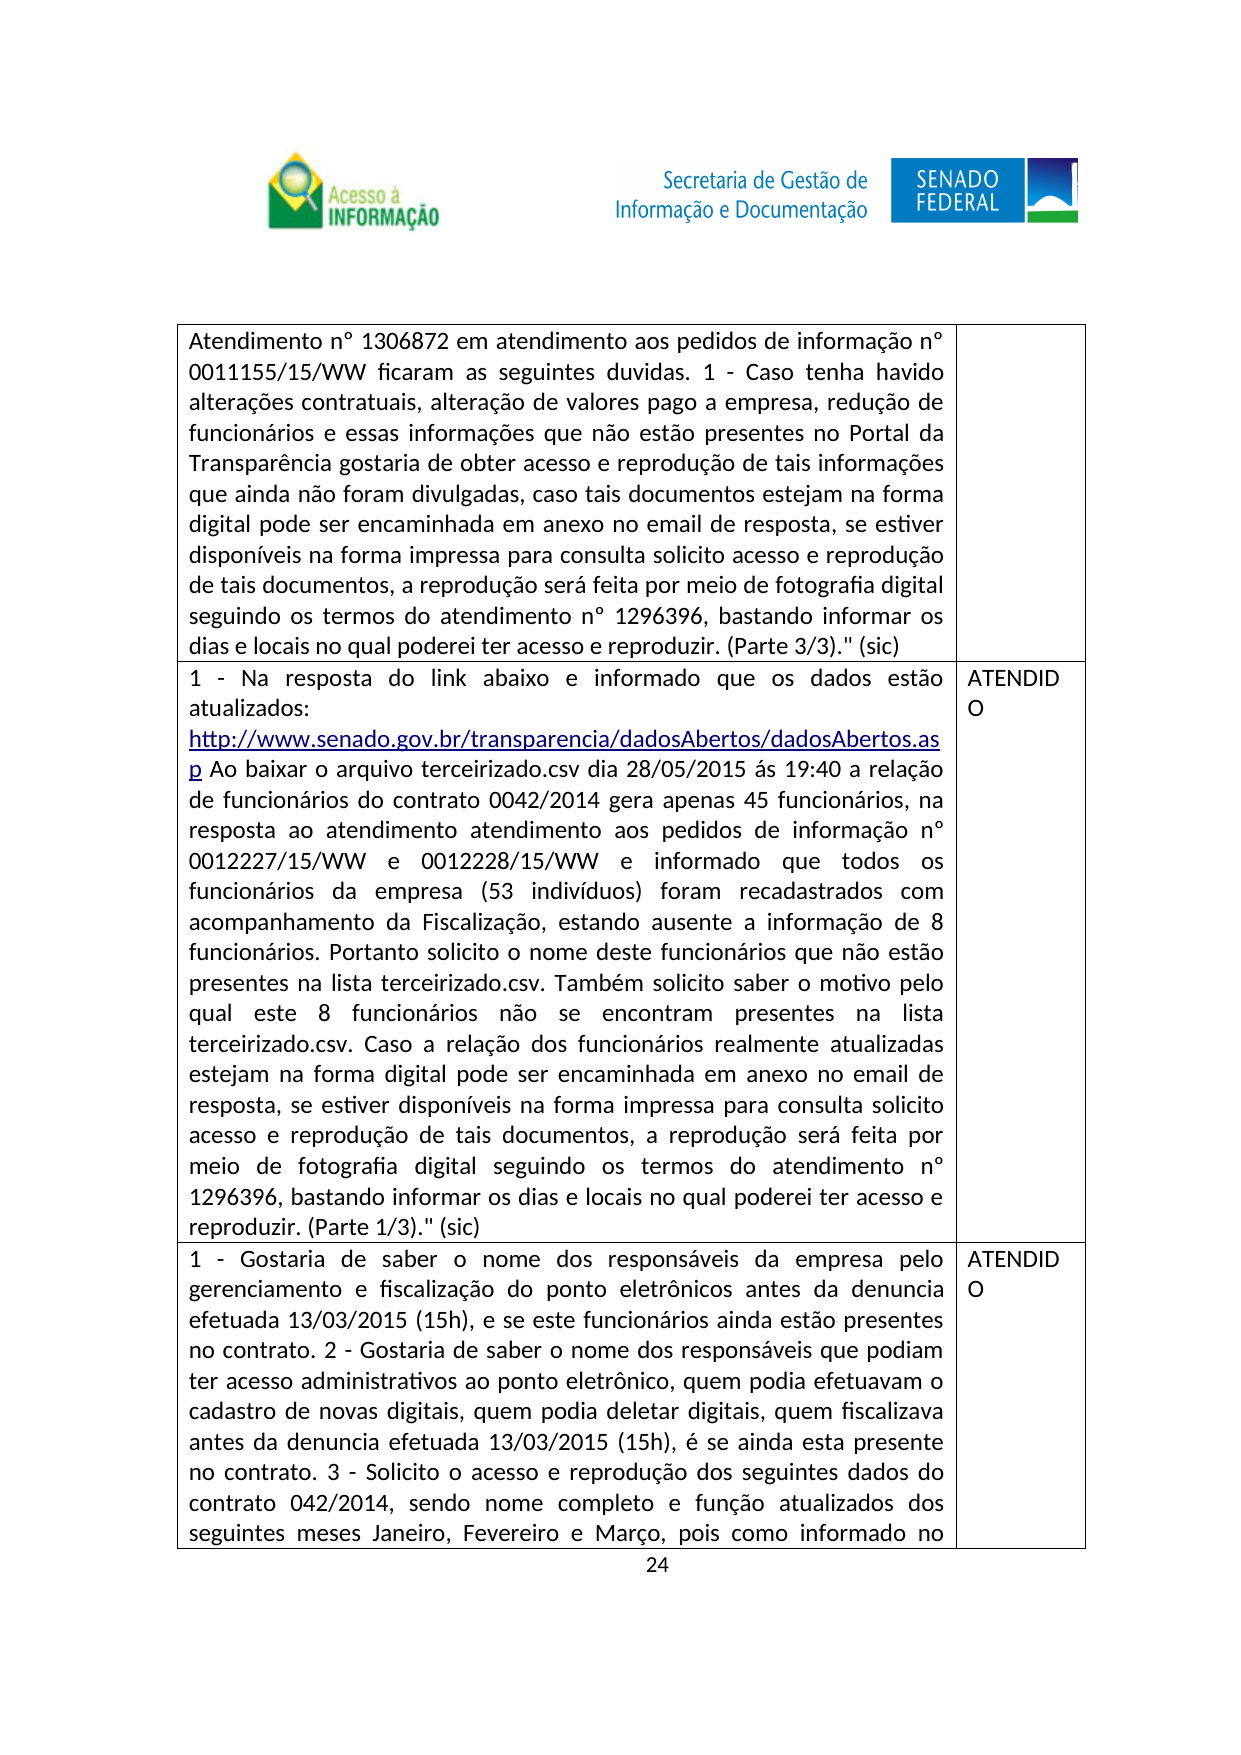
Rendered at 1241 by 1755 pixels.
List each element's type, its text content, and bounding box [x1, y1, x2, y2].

table_cell ATENDIDO [957, 662, 1085, 1242]
table_cell ATENDIDO [957, 1243, 1085, 1548]
table_cell 1 - Gostaria de saber o nome dos responsáveis da empresa pelo gerenciamento e fiscalização do ponto eletrônicos antes da denuncia efetuada 13/03/2015 (15h), e se este funcionários ainda estão presentes no contrato. 2 - Gostaria de saber o nome dos responsáveis que podiam ter acesso administrativos ao ponto eletrônico, quem podia efetuavam o cadastro de novas digitais, quem podia deletar digitais, quem fiscalizava antes da denuncia efetuada 13/03/2015 (15h), é se ainda esta presente no contrato. 3 - Solicito o acesso e reprodução dos seguintes dados do contrato 042/2014, sendo nome completo e função atualizados dos seguintes meses Janeiro, Fevereiro e Março, pois como informado no [178, 1243, 956, 1548]
table_cell 1 - Na resposta do link abaixo e informado que os dados estão atualizados: http://www.senado.gov.br/transparencia/dadosAbertos/dadosAbertos.asp Ao baixar o arquivo terceirizado.csv dia 28/05/2015 ás 19:40 a relação de funcionários do contrato 0042/2014 gera apenas 45 funcionários, na resposta ao atendimento atendimento aos pedidos de informação nº 0012227/15/WW e 0012228/15/WW e informado que todos os funcionários da empresa (53 indivíduos) foram recadastrados com acompanhamento da Fiscalização, estando ausente a informação de 8 funcionários. Portanto solicito o nome deste funcionários que não estão presentes na lista terceirizado.csv. Também solicito saber o motivo pelo qual este 8 funcionários não se encontram presentes na lista terceirizado.csv. Caso a relação dos funcionários realmente atualizadas estejam na forma digital pode ser encaminhada em anexo no email de resposta, se estiver disponíveis na forma impressa para consulta solicito acesso e reprodução de tais documentos, a reprodução será feita por meio de fotografia digital seguindo os termos do atendimento nº 1296396, bastando informar os dias e locais no qual poderei ter acesso e reproduzir. (Parte 1/3)." (sic) [178, 662, 956, 1242]
table_cell Atendimento nº 1306872 em atendimento aos pedidos de informação nº 0011155/15/WW ficaram as seguintes duvidas. 1 - Caso tenha havido alterações contratuais, alteração de valores pago a empresa, redução de funcionários e essas informações que não estão presentes no Portal da Transparência gostaria de obter acesso e reprodução de tais informações que ainda não foram divulgadas, caso tais documentos estejam na forma digital pode ser encaminhada em anexo no email de resposta, se estiver disponíveis na forma impressa para consulta solicito acesso e reprodução de tais documentos, a reprodução será feita por meio de fotografia digital seguindo os termos do atendimento nº 1296396, bastando informar os dias e locais no qual poderei ter acesso e reproduzir. (Parte 3/3)." (sic) [178, 325, 956, 661]
table_cell [957, 325, 1085, 661]
